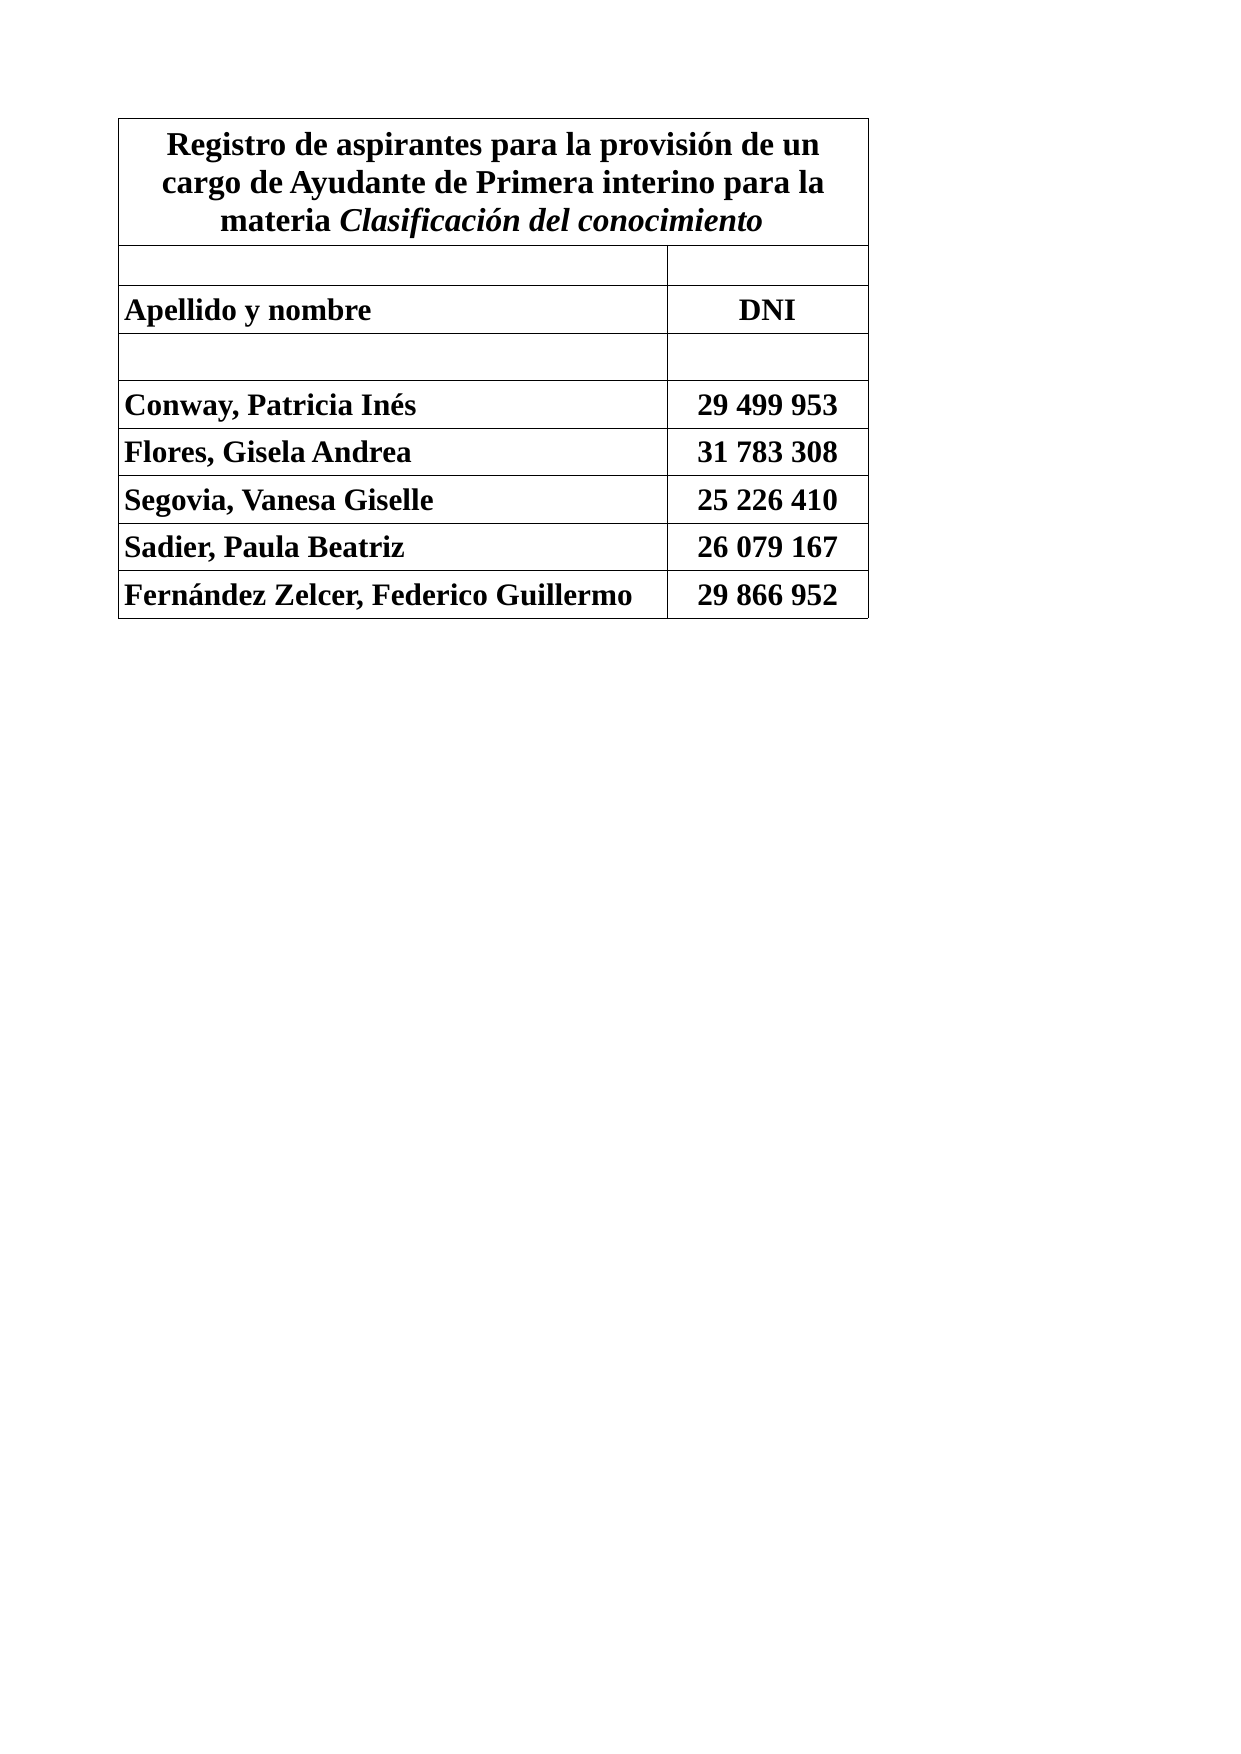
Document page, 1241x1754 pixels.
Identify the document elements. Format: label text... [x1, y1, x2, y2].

table_cell [119, 334, 667, 380]
table_cell 31 783 308 [668, 429, 868, 475]
table_cell Flores, Gisela Andrea [119, 429, 667, 475]
table_cell 26 079 167 [668, 524, 868, 570]
table_cell 29 499 953 [668, 381, 868, 427]
table_cell [668, 334, 868, 380]
table_cell DNI [668, 286, 868, 332]
table_cell 29 866 952 [668, 571, 868, 617]
table_cell Apellido y nombre [119, 286, 667, 332]
table_cell Fernández Zelcer, Federico Guillermo [119, 571, 667, 617]
table_cell Sadier, Paula Beatriz [119, 524, 667, 570]
table_cell [119, 246, 667, 285]
table_cell [668, 246, 868, 285]
table_cell Conway, Patricia Inés [119, 381, 667, 427]
table_cell 25 226 410 [668, 476, 868, 522]
table_header Registro de aspirantes para la provisión de un cargo de Ayudante de Primera interino para la materia Clasificación del conocimiento [119, 119, 868, 245]
table_cell Segovia, Vanesa Giselle [119, 476, 667, 522]
